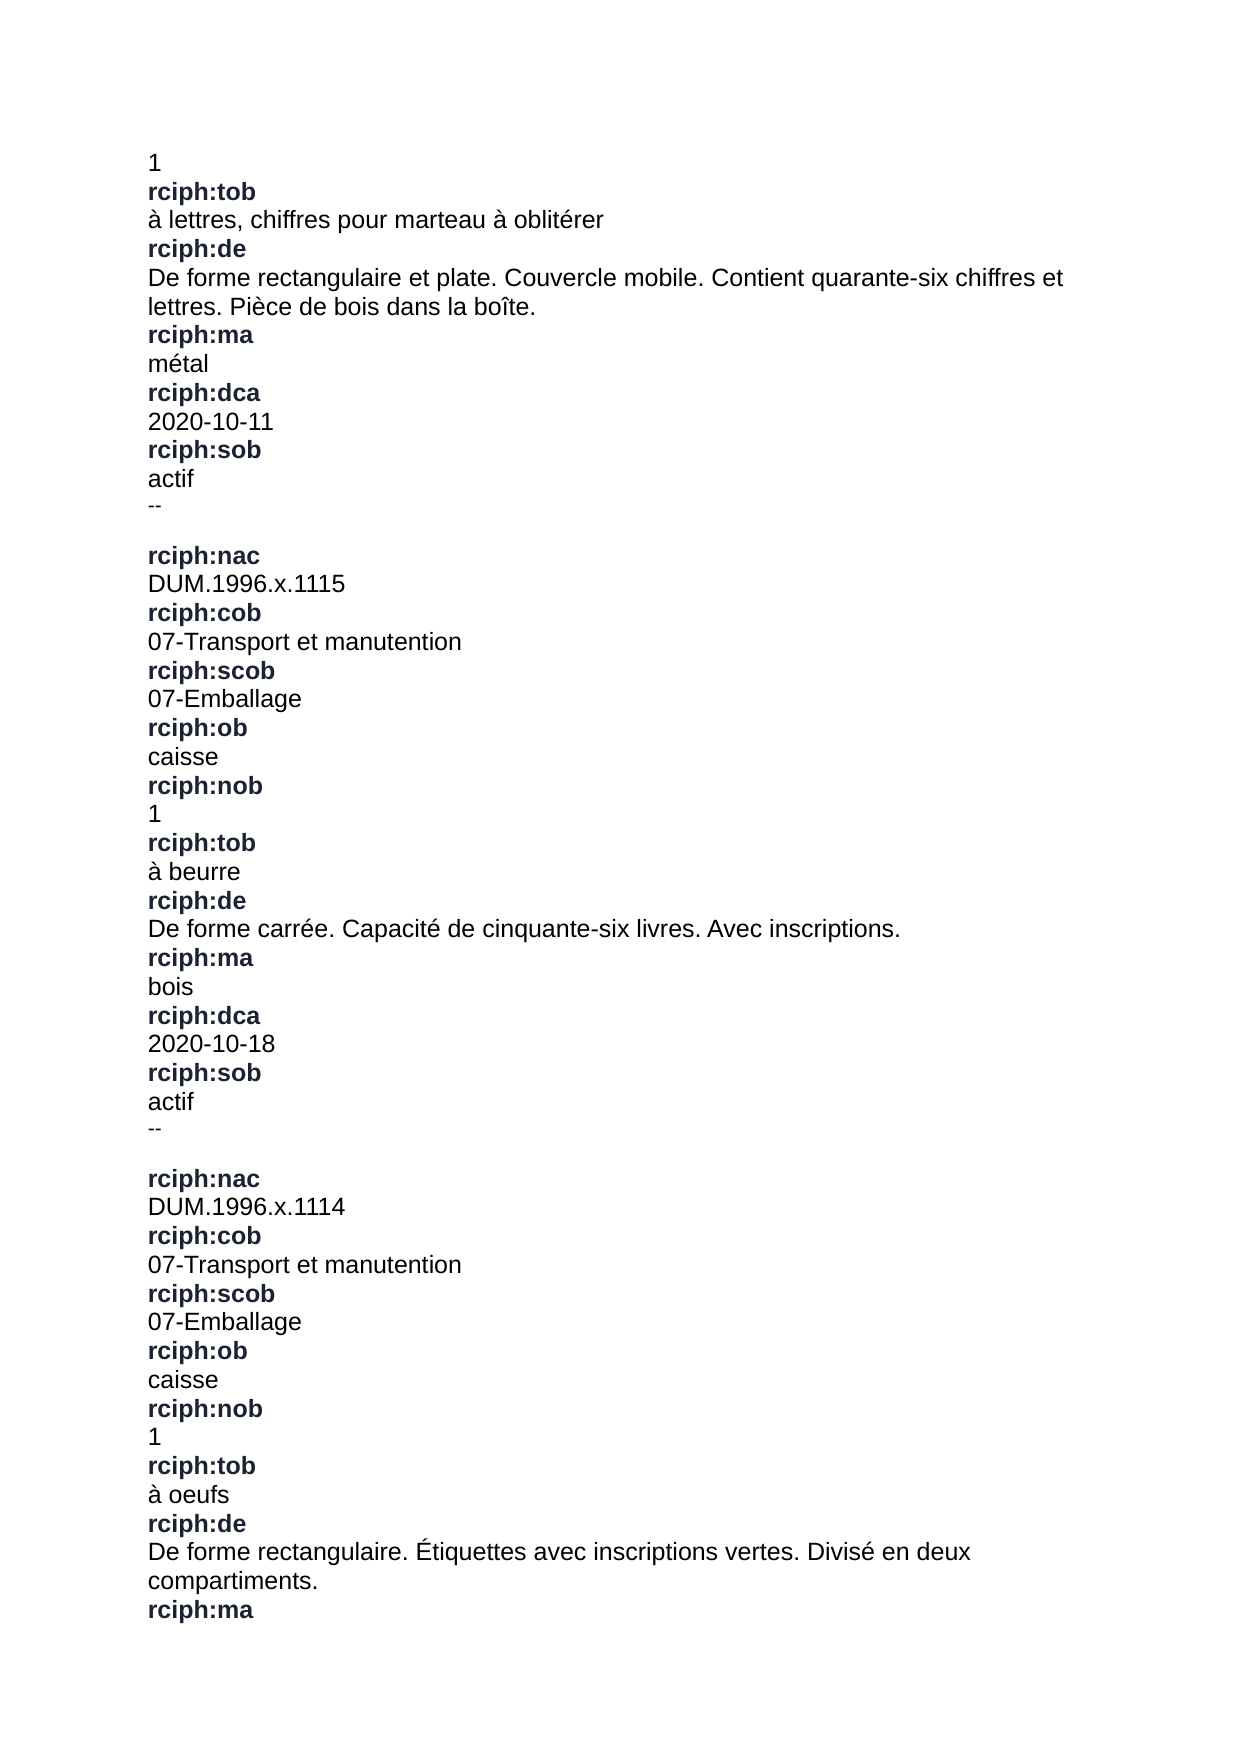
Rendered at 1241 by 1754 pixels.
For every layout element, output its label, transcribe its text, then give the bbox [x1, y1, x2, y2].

text rciph:de [148, 234, 1092, 263]
text rciph:nob [148, 1393, 1092, 1422]
text bois [148, 972, 1092, 1001]
text -- [148, 493, 1092, 517]
text rciph:tob [148, 1451, 1092, 1480]
text rciph:nob [148, 771, 1092, 799]
text à beurre [148, 857, 1092, 886]
text rciph:ob [148, 713, 1092, 742]
text actif [148, 1087, 1092, 1116]
text 1 [148, 1422, 1092, 1451]
text 07-Transport et manutention [148, 627, 1092, 656]
text rciph:ma [148, 1595, 1092, 1623]
text rciph:sob [148, 435, 1092, 464]
text caisse [148, 742, 1092, 771]
text à lettres, chiffres pour marteau à oblitérer [148, 205, 1092, 234]
text rciph:tob [148, 176, 1092, 205]
text rciph:dca [148, 378, 1092, 406]
text rciph:cob [148, 598, 1092, 627]
text rciph:dca [148, 1001, 1092, 1029]
text 07-Emballage [148, 1307, 1092, 1336]
text 2020-10-11 [148, 406, 1092, 435]
text rciph:sob [148, 1058, 1092, 1087]
text 1 [148, 148, 1092, 176]
text 07-Emballage [148, 684, 1092, 713]
text -- [148, 1116, 1092, 1139]
text De forme rectangulaire. Étiquettes avec inscriptions vertes. Divisé en deux compartiments. [148, 1537, 1092, 1595]
text De forme carrée. Capacité de cinquante-six livres. Avec inscriptions. [148, 914, 1092, 943]
text 07-Transport et manutention [148, 1250, 1092, 1278]
text rciph:scob [148, 656, 1092, 684]
text rciph:scob [148, 1278, 1092, 1307]
text caisse [148, 1365, 1092, 1393]
text à oeufs [148, 1480, 1092, 1508]
text rciph:tob [148, 828, 1092, 857]
text rciph:nac [148, 541, 1092, 569]
text rciph:de [148, 886, 1092, 914]
text DUM.1996.x.1114 [148, 1192, 1092, 1221]
text rciph:de [148, 1508, 1092, 1537]
text rciph:ob [148, 1336, 1092, 1365]
text 1 [148, 799, 1092, 828]
text 2020-10-18 [148, 1029, 1092, 1058]
text DUM.1996.x.1115 [148, 569, 1092, 598]
text rciph:ma [148, 943, 1092, 972]
text métal [148, 349, 1092, 378]
text actif [148, 464, 1092, 493]
text De forme rectangulaire et plate. Couvercle mobile. Contient quarante-six chiffres et lettres. Pièce de bois dans la boîte. [148, 263, 1092, 320]
text rciph:cob [148, 1221, 1092, 1250]
text rciph:nac [148, 1163, 1092, 1192]
text rciph:ma [148, 320, 1092, 349]
